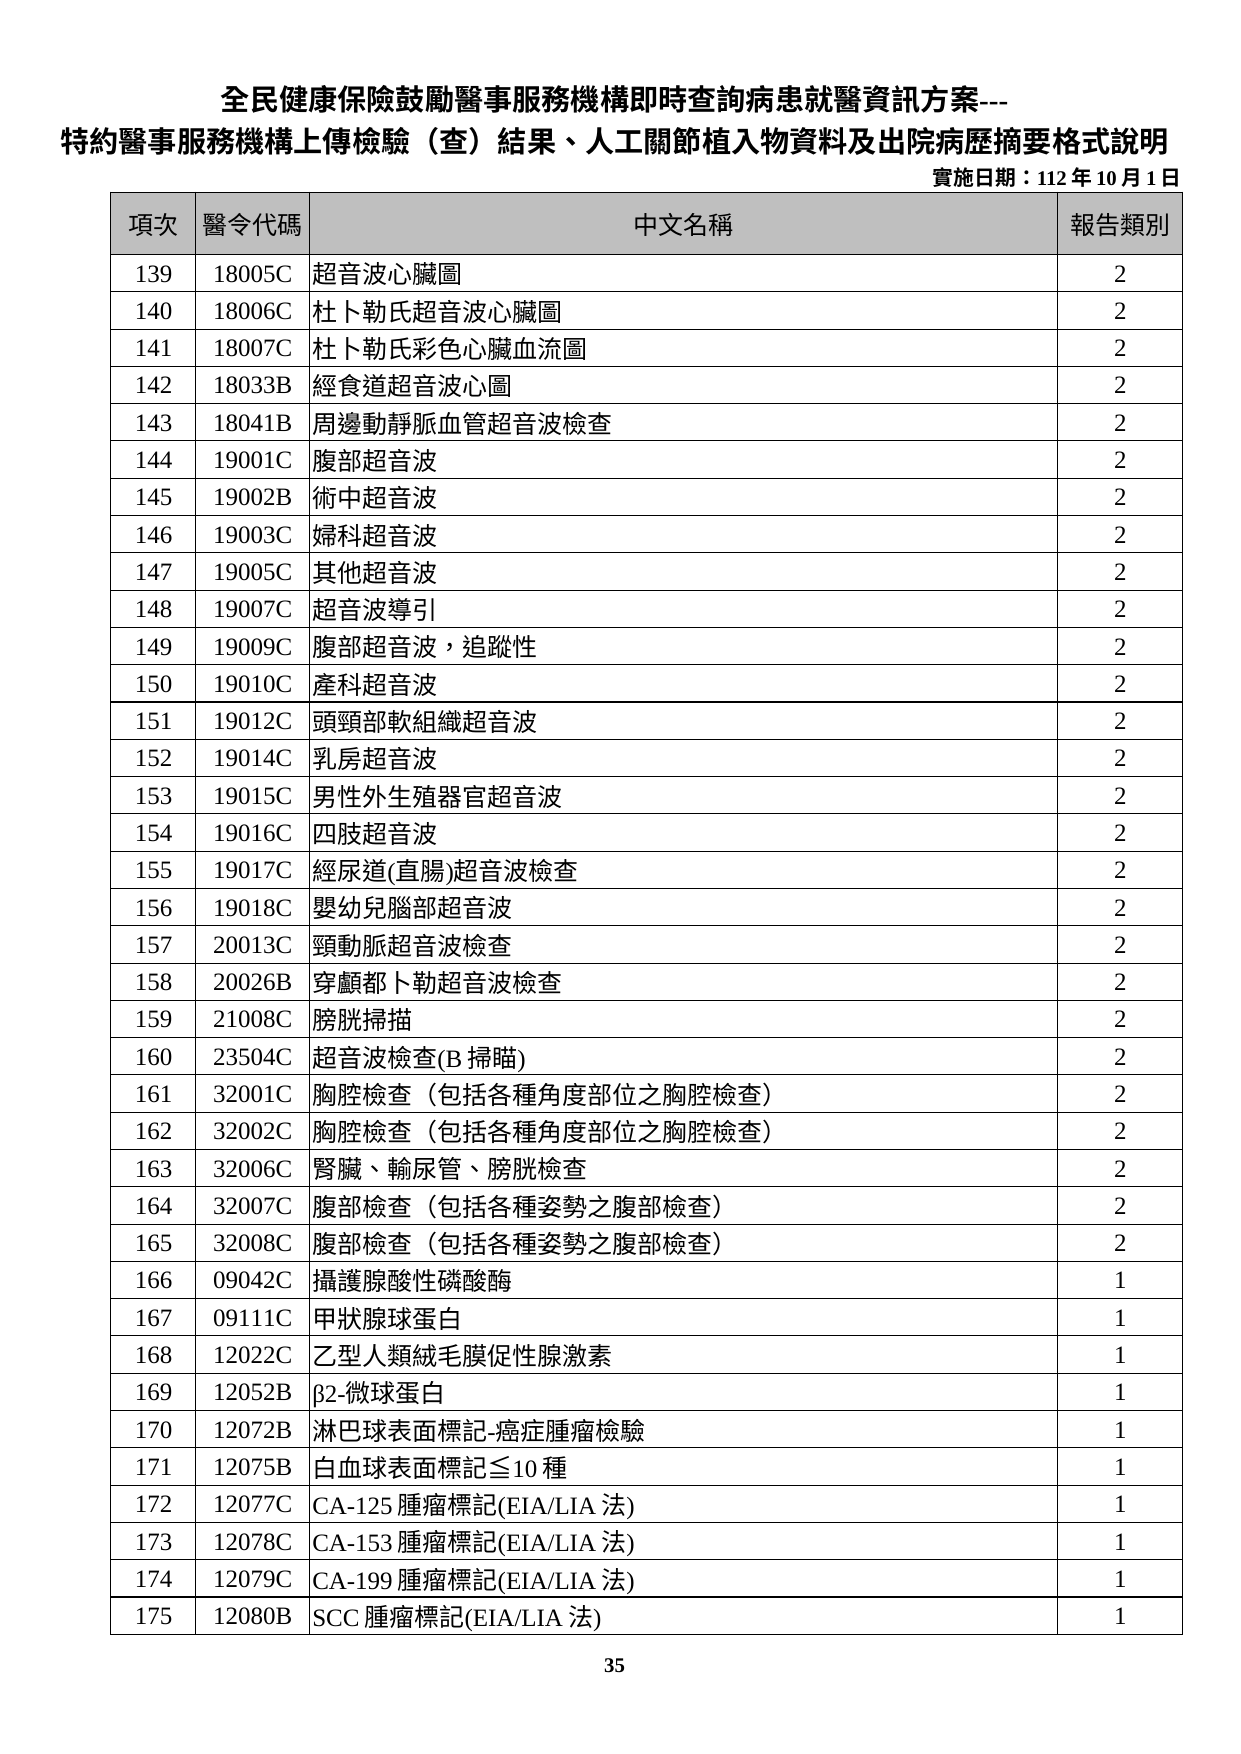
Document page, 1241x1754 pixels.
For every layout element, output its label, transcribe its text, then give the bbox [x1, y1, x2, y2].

table_cell 09111C [196, 1299, 309, 1335]
table_cell 19015C [196, 777, 309, 813]
table_cell 2 [1058, 740, 1182, 776]
table_cell 150 [111, 665, 195, 701]
table_cell 19002B [196, 479, 309, 515]
table_cell 腹部超音波，追蹤性 [310, 628, 1057, 664]
table_cell 胸腔檢查（包括各種角度部位之胸腔檢查） [310, 1113, 1057, 1149]
table_cell 166 [111, 1262, 195, 1298]
table_cell 淋巴球表面標記-癌症腫瘤檢驗 [310, 1411, 1057, 1447]
table_cell 2 [1058, 1038, 1182, 1074]
table_cell 141 [111, 330, 195, 366]
table_cell 12052B [196, 1374, 309, 1410]
table_cell 12072B [196, 1411, 309, 1447]
table_cell 12080B [196, 1598, 309, 1634]
table_cell 173 [111, 1523, 195, 1559]
table_cell 19018C [196, 889, 309, 925]
table_cell 超音波檢查(B掃瞄) [310, 1038, 1057, 1074]
table_cell 12078C [196, 1523, 309, 1559]
table_cell 158 [111, 964, 195, 1000]
table_cell 12079C [196, 1560, 309, 1596]
table_cell 12075B [196, 1448, 309, 1484]
table_cell 超音波導引 [310, 591, 1057, 627]
table_cell 151 [111, 703, 195, 739]
table_cell 32002C [196, 1113, 309, 1149]
table_cell 19010C [196, 665, 309, 701]
table_cell 145 [111, 479, 195, 515]
table_cell 杜卜勒氏彩色心臟血流圖 [310, 330, 1057, 366]
table_header 項次 [111, 193, 195, 254]
table_cell 2 [1058, 703, 1182, 739]
table_cell 155 [111, 852, 195, 888]
table_cell 超音波心臟圖 [310, 255, 1057, 291]
table_cell 164 [111, 1187, 195, 1223]
table_cell 157 [111, 926, 195, 962]
table_cell 32008C [196, 1225, 309, 1261]
table_cell 32001C [196, 1075, 309, 1112]
table_cell 170 [111, 1411, 195, 1447]
table_cell 18041B [196, 404, 309, 440]
table_cell 162 [111, 1113, 195, 1149]
table_cell 143 [111, 404, 195, 440]
table_cell 2 [1058, 591, 1182, 627]
table_cell 153 [111, 777, 195, 813]
table_cell 2 [1058, 814, 1182, 851]
table_cell 2 [1058, 964, 1182, 1000]
table_cell 147 [111, 553, 195, 589]
table_cell 2 [1058, 404, 1182, 440]
table_cell 乳房超音波 [310, 740, 1057, 776]
table_cell 09042C [196, 1262, 309, 1298]
table_cell 20026B [196, 964, 309, 1000]
table_cell 19003C [196, 516, 309, 552]
table_cell 1 [1058, 1523, 1182, 1559]
table_cell 156 [111, 889, 195, 925]
table_cell 頭頸部軟組織超音波 [310, 703, 1057, 739]
table_cell 男性外生殖器官超音波 [310, 777, 1057, 813]
table_cell 149 [111, 628, 195, 664]
table_cell 術中超音波 [310, 479, 1057, 515]
table_cell 19009C [196, 628, 309, 664]
table_cell 周邊動靜脈血管超音波檢查 [310, 404, 1057, 440]
table_cell 杜卜勒氏超音波心臟圖 [310, 292, 1057, 328]
table_cell 2 [1058, 1001, 1182, 1037]
table_cell 142 [111, 367, 195, 403]
table_cell 2 [1058, 479, 1182, 515]
table_cell 1 [1058, 1411, 1182, 1447]
table_cell 169 [111, 1374, 195, 1410]
table_cell 159 [111, 1001, 195, 1037]
table_cell 171 [111, 1448, 195, 1484]
table_cell 2 [1058, 665, 1182, 701]
table_cell 139 [111, 255, 195, 291]
table_cell 160 [111, 1038, 195, 1074]
table_cell 18006C [196, 292, 309, 328]
table_cell 腹部檢查（包括各種姿勢之腹部檢查） [310, 1225, 1057, 1261]
table_cell 甲狀腺球蛋白 [310, 1299, 1057, 1335]
table_cell 1 [1058, 1598, 1182, 1634]
table_cell 19001C [196, 441, 309, 478]
table_cell 161 [111, 1075, 195, 1112]
table_cell 1 [1058, 1560, 1182, 1596]
table_cell 172 [111, 1486, 195, 1522]
table_cell 144 [111, 441, 195, 478]
table_cell 胸腔檢查（包括各種角度部位之胸腔檢查） [310, 1075, 1057, 1112]
table_cell 2 [1058, 852, 1182, 888]
table_cell 2 [1058, 367, 1182, 403]
table_cell 148 [111, 591, 195, 627]
table_cell 腹部檢查（包括各種姿勢之腹部檢查） [310, 1187, 1057, 1223]
table_cell 2 [1058, 255, 1182, 291]
table_cell 152 [111, 740, 195, 776]
table_cell 32006C [196, 1150, 309, 1186]
table_cell 乙型人類絨毛膜促性腺激素 [310, 1336, 1057, 1373]
table_cell 19012C [196, 703, 309, 739]
table_cell 175 [111, 1598, 195, 1634]
table_cell 165 [111, 1225, 195, 1261]
table_cell 1 [1058, 1448, 1182, 1484]
table_cell 產科超音波 [310, 665, 1057, 701]
table_cell 2 [1058, 1225, 1182, 1261]
table_cell 23504C [196, 1038, 309, 1074]
table_cell SCC腫瘤標記(EIA/LIA法) [310, 1598, 1057, 1634]
table_cell 168 [111, 1336, 195, 1373]
table_cell 穿顱都卜勒超音波檢查 [310, 964, 1057, 1000]
table_cell 2 [1058, 628, 1182, 664]
table_cell 1 [1058, 1299, 1182, 1335]
table_cell 32007C [196, 1187, 309, 1223]
table_cell 膀胱掃描 [310, 1001, 1057, 1037]
table_cell 其他超音波 [310, 553, 1057, 589]
table_cell 2 [1058, 330, 1182, 366]
table_cell 四肢超音波 [310, 814, 1057, 851]
table_cell 19016C [196, 814, 309, 851]
table_cell 21008C [196, 1001, 309, 1037]
table_cell 頸動脈超音波檢查 [310, 926, 1057, 962]
table_cell 19014C [196, 740, 309, 776]
table_cell 154 [111, 814, 195, 851]
table_cell 19017C [196, 852, 309, 888]
table_cell 婦科超音波 [310, 516, 1057, 552]
table_cell 2 [1058, 1075, 1182, 1112]
table_cell 2 [1058, 292, 1182, 328]
table_cell 2 [1058, 516, 1182, 552]
table_cell 2 [1058, 889, 1182, 925]
table_cell 嬰幼兒腦部超音波 [310, 889, 1057, 925]
table_cell 2 [1058, 926, 1182, 962]
table_header 中文名稱 [310, 193, 1057, 254]
table_cell CA-199腫瘤標記(EIA/LIA法) [310, 1560, 1057, 1596]
table_cell 1 [1058, 1374, 1182, 1410]
table_cell CA-153腫瘤標記(EIA/LIA法) [310, 1523, 1057, 1559]
table_cell 腹部超音波 [310, 441, 1057, 478]
table_cell 2 [1058, 553, 1182, 589]
table_cell 163 [111, 1150, 195, 1186]
table_cell β2-微球蛋白 [310, 1374, 1057, 1410]
table_cell 白血球表面標記≦10種 [310, 1448, 1057, 1484]
table_cell CA-125腫瘤標記(EIA/LIA法) [310, 1486, 1057, 1522]
table_cell 1 [1058, 1486, 1182, 1522]
table_cell 18033B [196, 367, 309, 403]
table_header 報告類別 [1058, 193, 1182, 254]
table_cell 2 [1058, 441, 1182, 478]
table_header 醫令代碼 [196, 193, 309, 254]
table_cell 19005C [196, 553, 309, 589]
table_cell 174 [111, 1560, 195, 1596]
table_cell 167 [111, 1299, 195, 1335]
table_cell 2 [1058, 777, 1182, 813]
table_cell 140 [111, 292, 195, 328]
table_cell 20013C [196, 926, 309, 962]
table_cell 12077C [196, 1486, 309, 1522]
table_cell 19007C [196, 591, 309, 627]
table_cell 2 [1058, 1187, 1182, 1223]
table_cell 2 [1058, 1150, 1182, 1186]
table_cell 146 [111, 516, 195, 552]
table_cell 12022C [196, 1336, 309, 1373]
table_cell 攝護腺酸性磷酸酶 [310, 1262, 1057, 1298]
table_cell 經食道超音波心圖 [310, 367, 1057, 403]
table_cell 18005C [196, 255, 309, 291]
table_cell 1 [1058, 1336, 1182, 1373]
table_cell 2 [1058, 1113, 1182, 1149]
table_cell 腎臟、輸尿管、膀胱檢查 [310, 1150, 1057, 1186]
table_cell 18007C [196, 330, 309, 366]
table_cell 經尿道(直腸)超音波檢查 [310, 852, 1057, 888]
table_cell 1 [1058, 1262, 1182, 1298]
